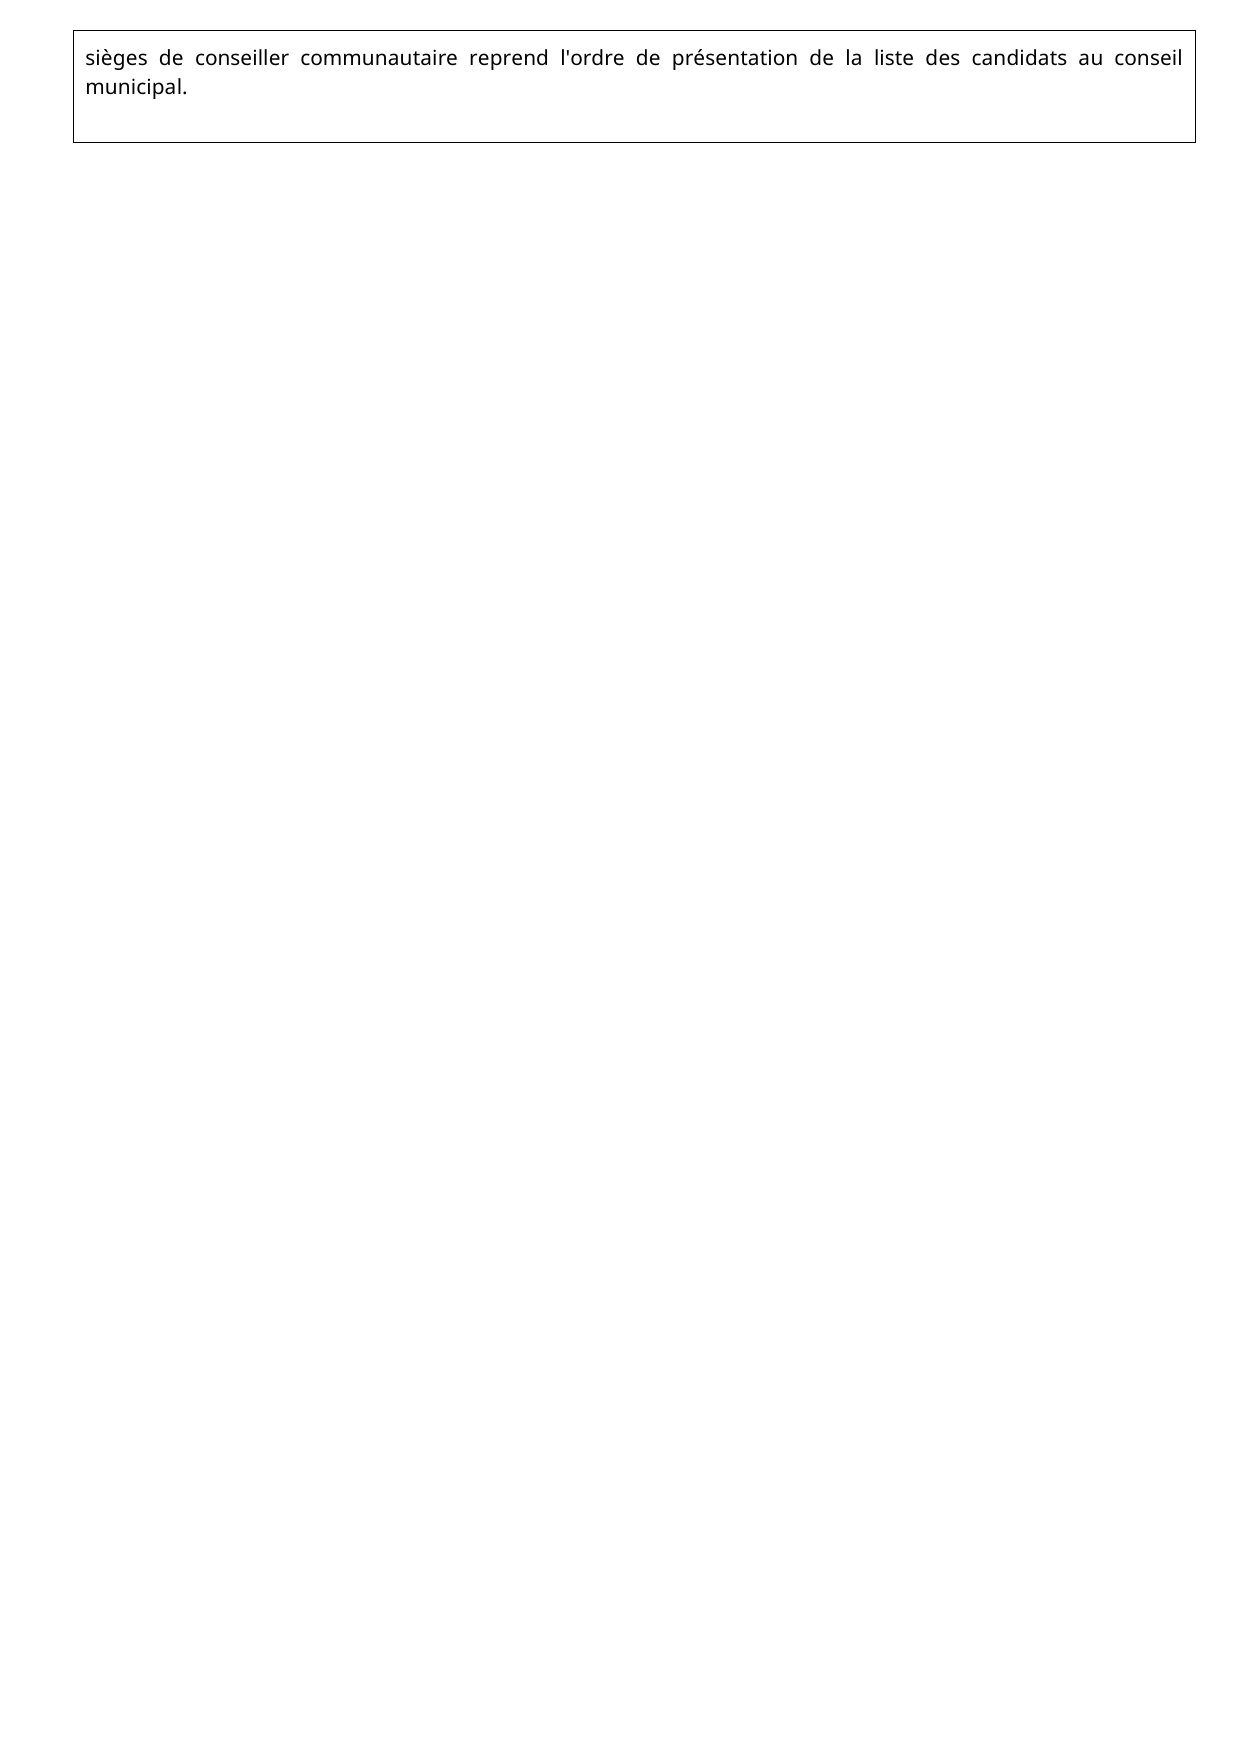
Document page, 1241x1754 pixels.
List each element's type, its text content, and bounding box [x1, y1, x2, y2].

table_header sièges de conseiller communautaire reprend l'ordre de présentation de la liste des candidats au conseil municipal. [74, 31, 1195, 142]
